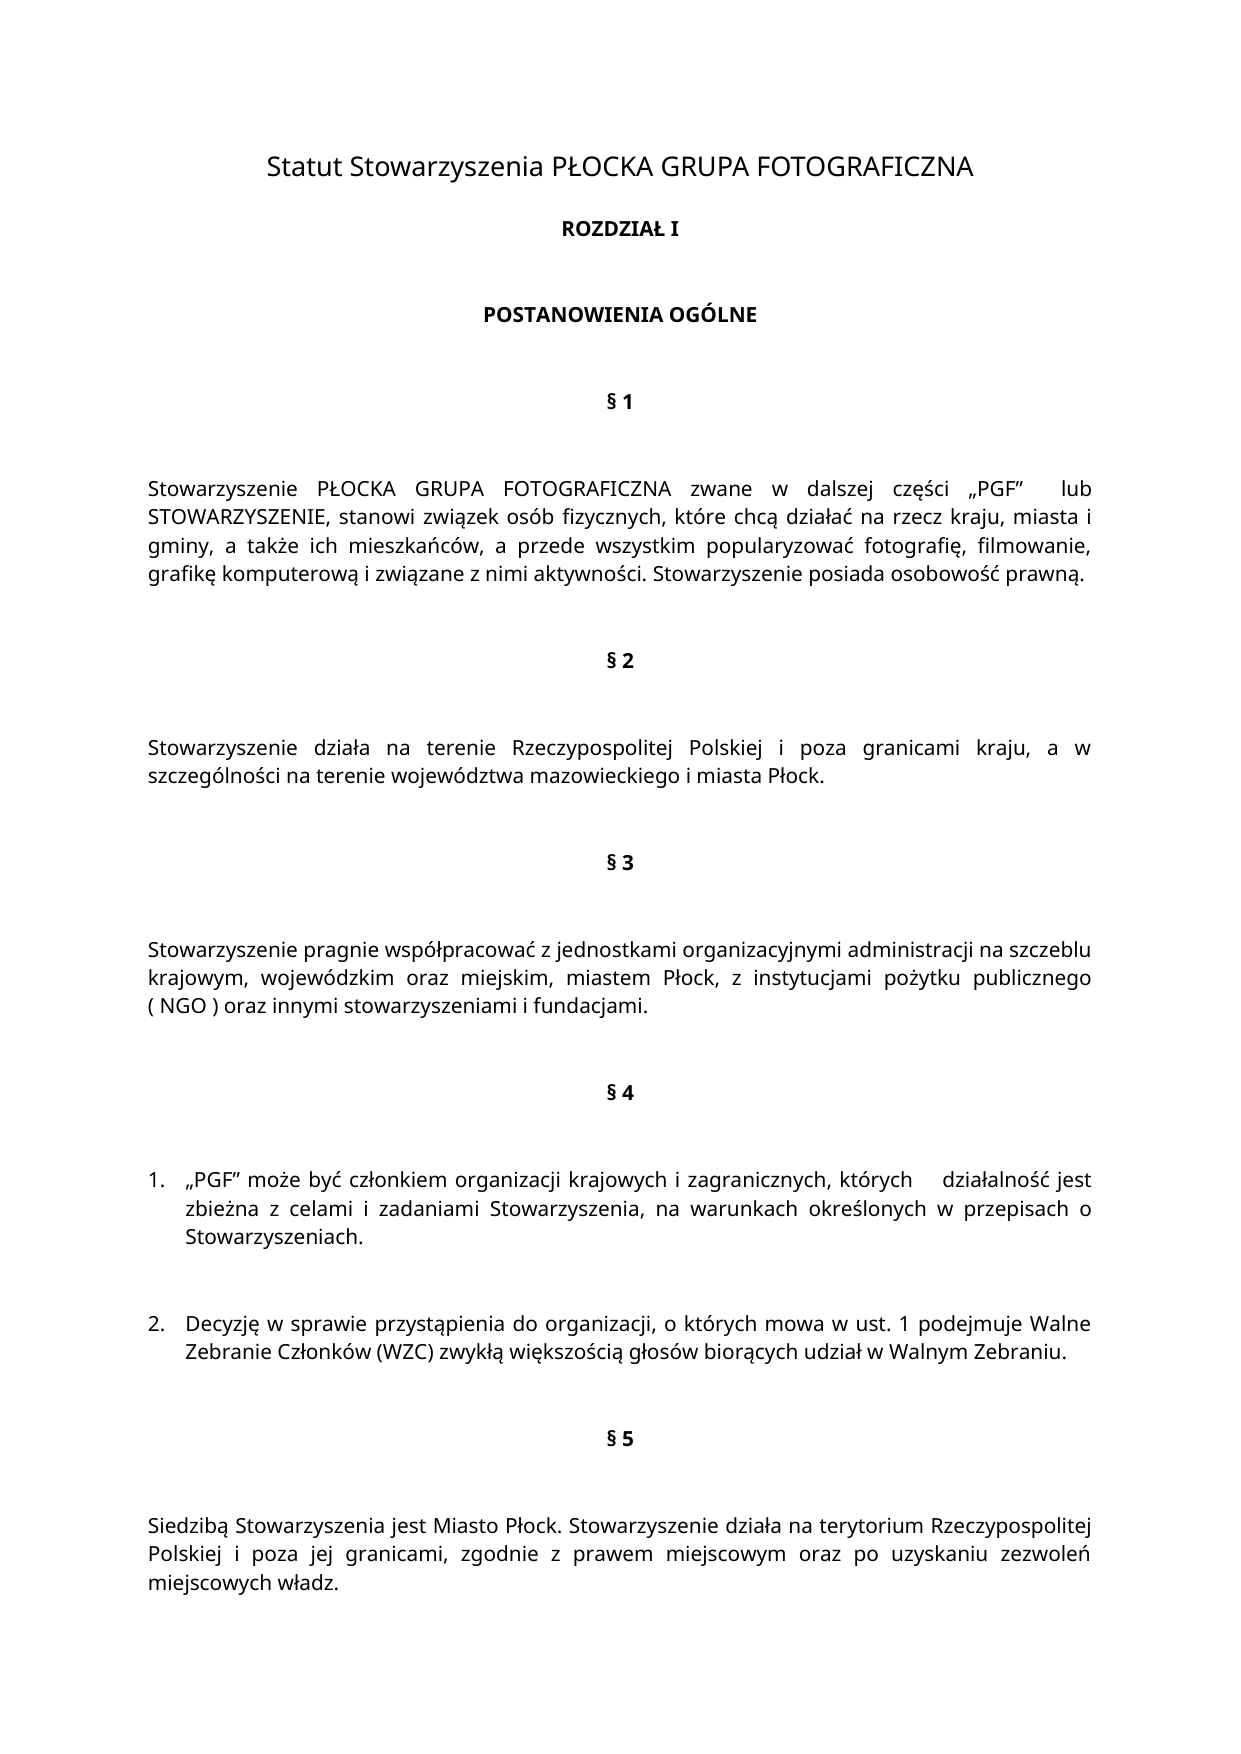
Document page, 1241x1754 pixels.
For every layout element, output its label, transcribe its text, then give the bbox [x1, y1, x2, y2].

text § 3 [148, 848, 1093, 876]
text POSTANOWIENIA OGÓLNE [148, 300, 1093, 329]
text § 2 [148, 646, 1093, 674]
list „PGF” może być członkiem organizacji krajowych i zagranicznych, których działalność jest zbieżna z celami i zadaniami Stowarzyszenia, na warunkach określonych w przepisach o Stowarzyszeniach. [148, 1165, 1093, 1251]
text Stowarzyszenie pragnie współpracować z jednostkami organizacyjnymi administracji na szczeblu krajowym, wojewódzkim oraz miejskim, miastem Płock, z instytucjami pożytku publicznego ( NGO ) oraz innymi stowarzyszeniami i fundacjami. [148, 935, 1093, 1020]
text § 4 [148, 1078, 1093, 1107]
list Decyzję w sprawie przystąpienia do organizacji, o których mowa w ust. 1 podejmuje Walne Zebranie Członków (WZC) zwykłą większością głosów biorących udział w Walnym Zebraniu. [148, 1309, 1093, 1366]
subtitle Statut Stowarzyszenia PŁOCKA GRUPA FOTOGRAFICZNA [148, 148, 1093, 184]
text ROZDZIAŁ I [148, 214, 1093, 242]
text Stowarzyszenie PŁOCKA GRUPA FOTOGRAFICZNA zwane w dalszej części „PGF” lub STOWARZYSZENIE, stanowi związek osób fizycznych, które chcą działać na rzecz kraju, miasta i gminy, a także ich mieszkańców, a przede wszystkim popularyzować fotografię, filmowanie, grafikę komputerową i związane z nimi aktywności. Stowarzyszenie posiada osobowość prawną. [148, 474, 1093, 588]
text Siedzibą Stowarzyszenia jest Miasto Płock. Stowarzyszenie działa na terytorium Rzeczypospolitej Polskiej i poza jej granicami, zgodnie z prawem miejscowym oraz po uzyskaniu zezwoleń miejscowych władz. [148, 1511, 1093, 1596]
text § 5 [148, 1424, 1093, 1452]
text § 1 [148, 387, 1093, 416]
text Stowarzyszenie działa na terenie Rzeczypospolitej Polskiej i poza granicami kraju, a w szczególności na terenie województwa mazowieckiego i miasta Płock. [148, 733, 1093, 790]
